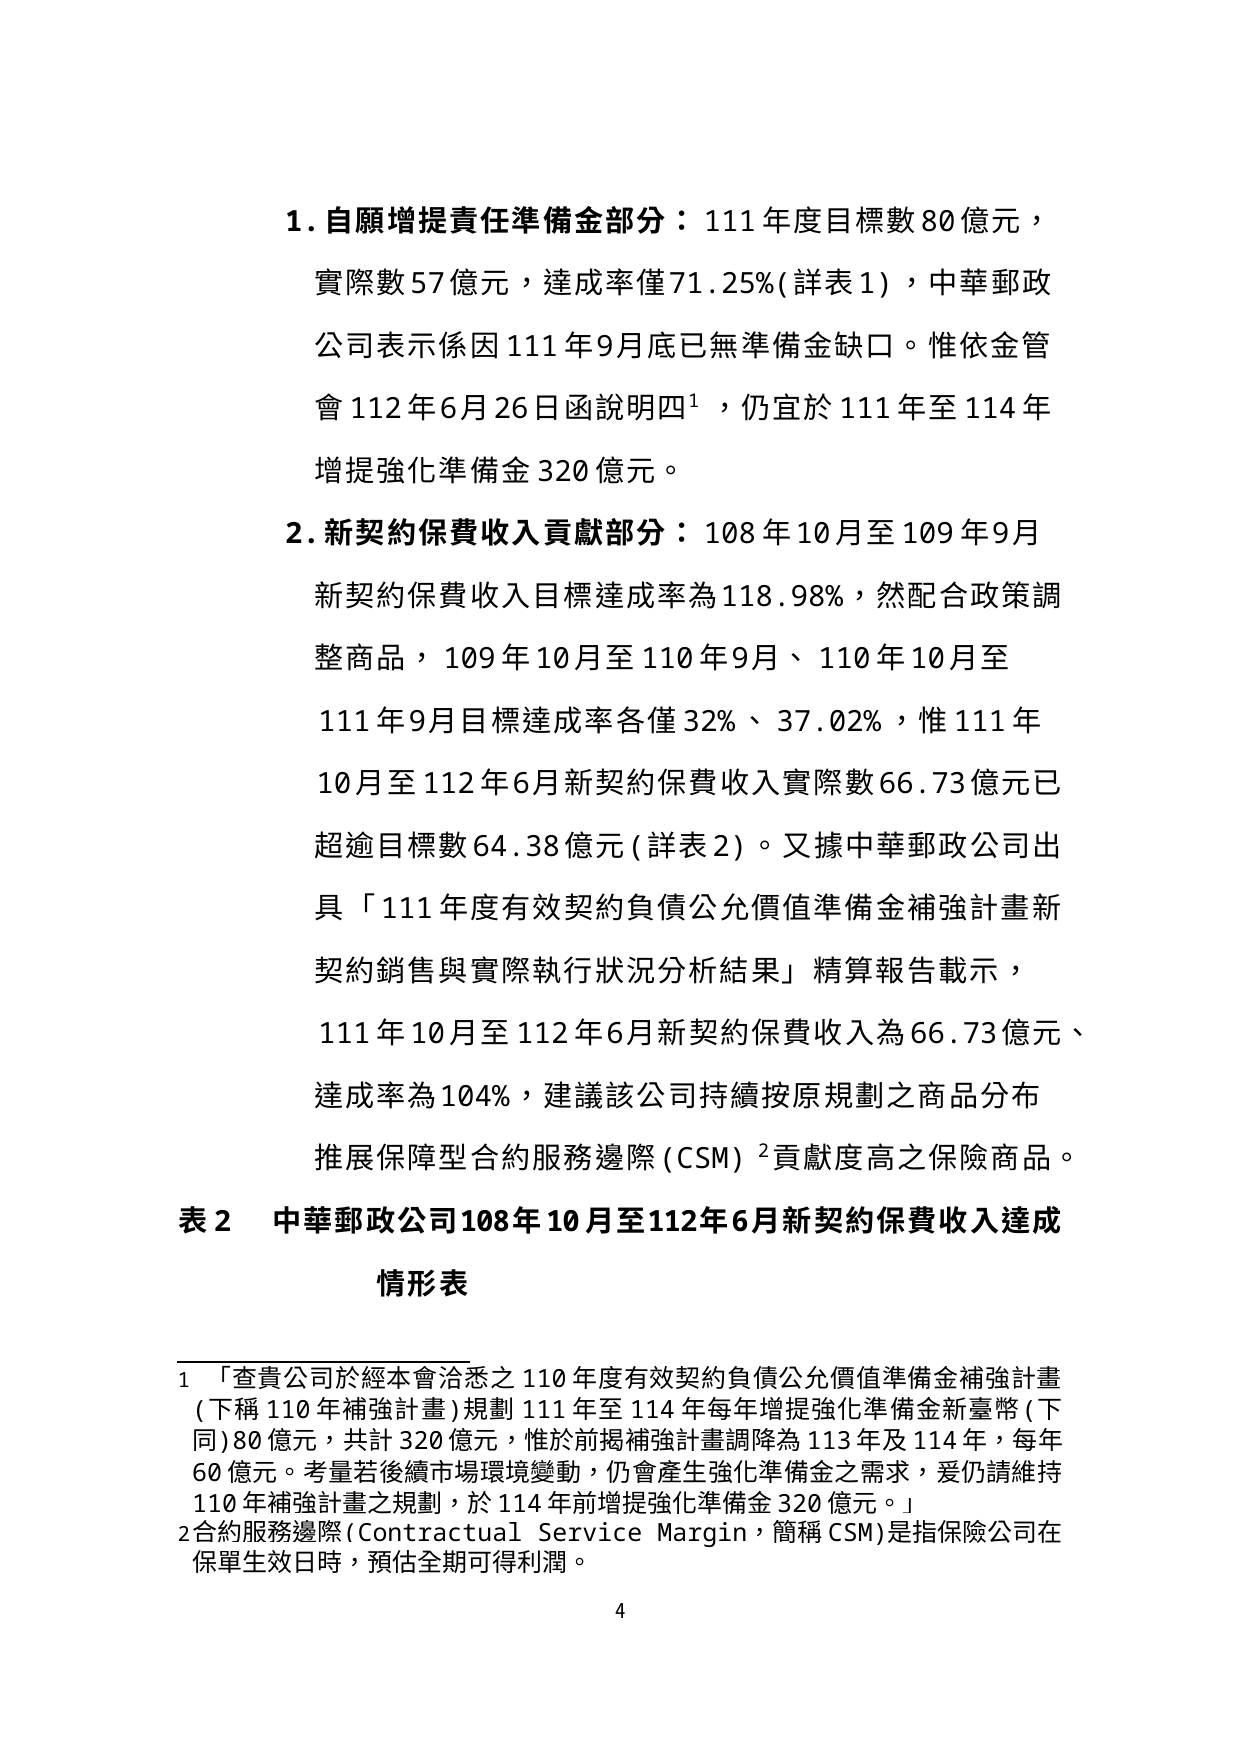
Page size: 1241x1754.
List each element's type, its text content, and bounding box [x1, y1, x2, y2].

text 「查貴公司於經本會洽悉之110年度有效契約負債公允價值準備金補強計畫(下稱110年補強計畫)規劃111年至114年每年增提強化準備金新臺幣(下同)80億元，共計320億元，惟於前揭補強計畫調降為113年及114年，每年60億元。考量若後續市場環境變動，仍會產生強化準備金之需求，爰仍請維持110年補強計畫之規劃，於114年前增提強化準備金320億元。」 [177, 1362, 1063, 1518]
text 合約服務邊際(Contractual Service Margin，簡稱CSM)是指保險公司在保單生效日時，預估全期可得利潤。 [177, 1518, 1063, 1577]
text 1.自願增提責任準備金部分：111年度目標數80億元，實際數57億元，達成率僅71.25%(詳表1)，中華郵政公司表示係因111年9月底已無準備金缺口。惟依金管會112年6月26日函說明四，仍宜於111年至114年增提強化準備金320億元。 [277, 177, 1063, 490]
text 2.新契約保費收入貢獻部分：108年10月至109年9月新契約保費收入目標達成率為118.98%，然配合政策調整商品，109年10月至110年9月、110年10月至111年9月目標達成率各僅32%、37.02%，惟111年10月至112年6月新契約保費收入實際數66.73億元已超逾目標數64.38億元(詳表2)。又據中華郵政公司出具「111年度有效契約負債公允價值準備金補強計畫新契約銷售與實際執行狀況分析結果」精算報告載示，111年10月至112年6月新契約保費收入為66.73億元、達成率為104%，建議該公司持續按原規劃之商品分布推展保障型合約服務邊際(CSM) 貢獻度高之保險商品。 [281, 490, 1063, 1177]
text 表2 中華郵政公司108年10月至112年6月新契約保費收入達成情形表 [177, 1177, 1063, 1302]
